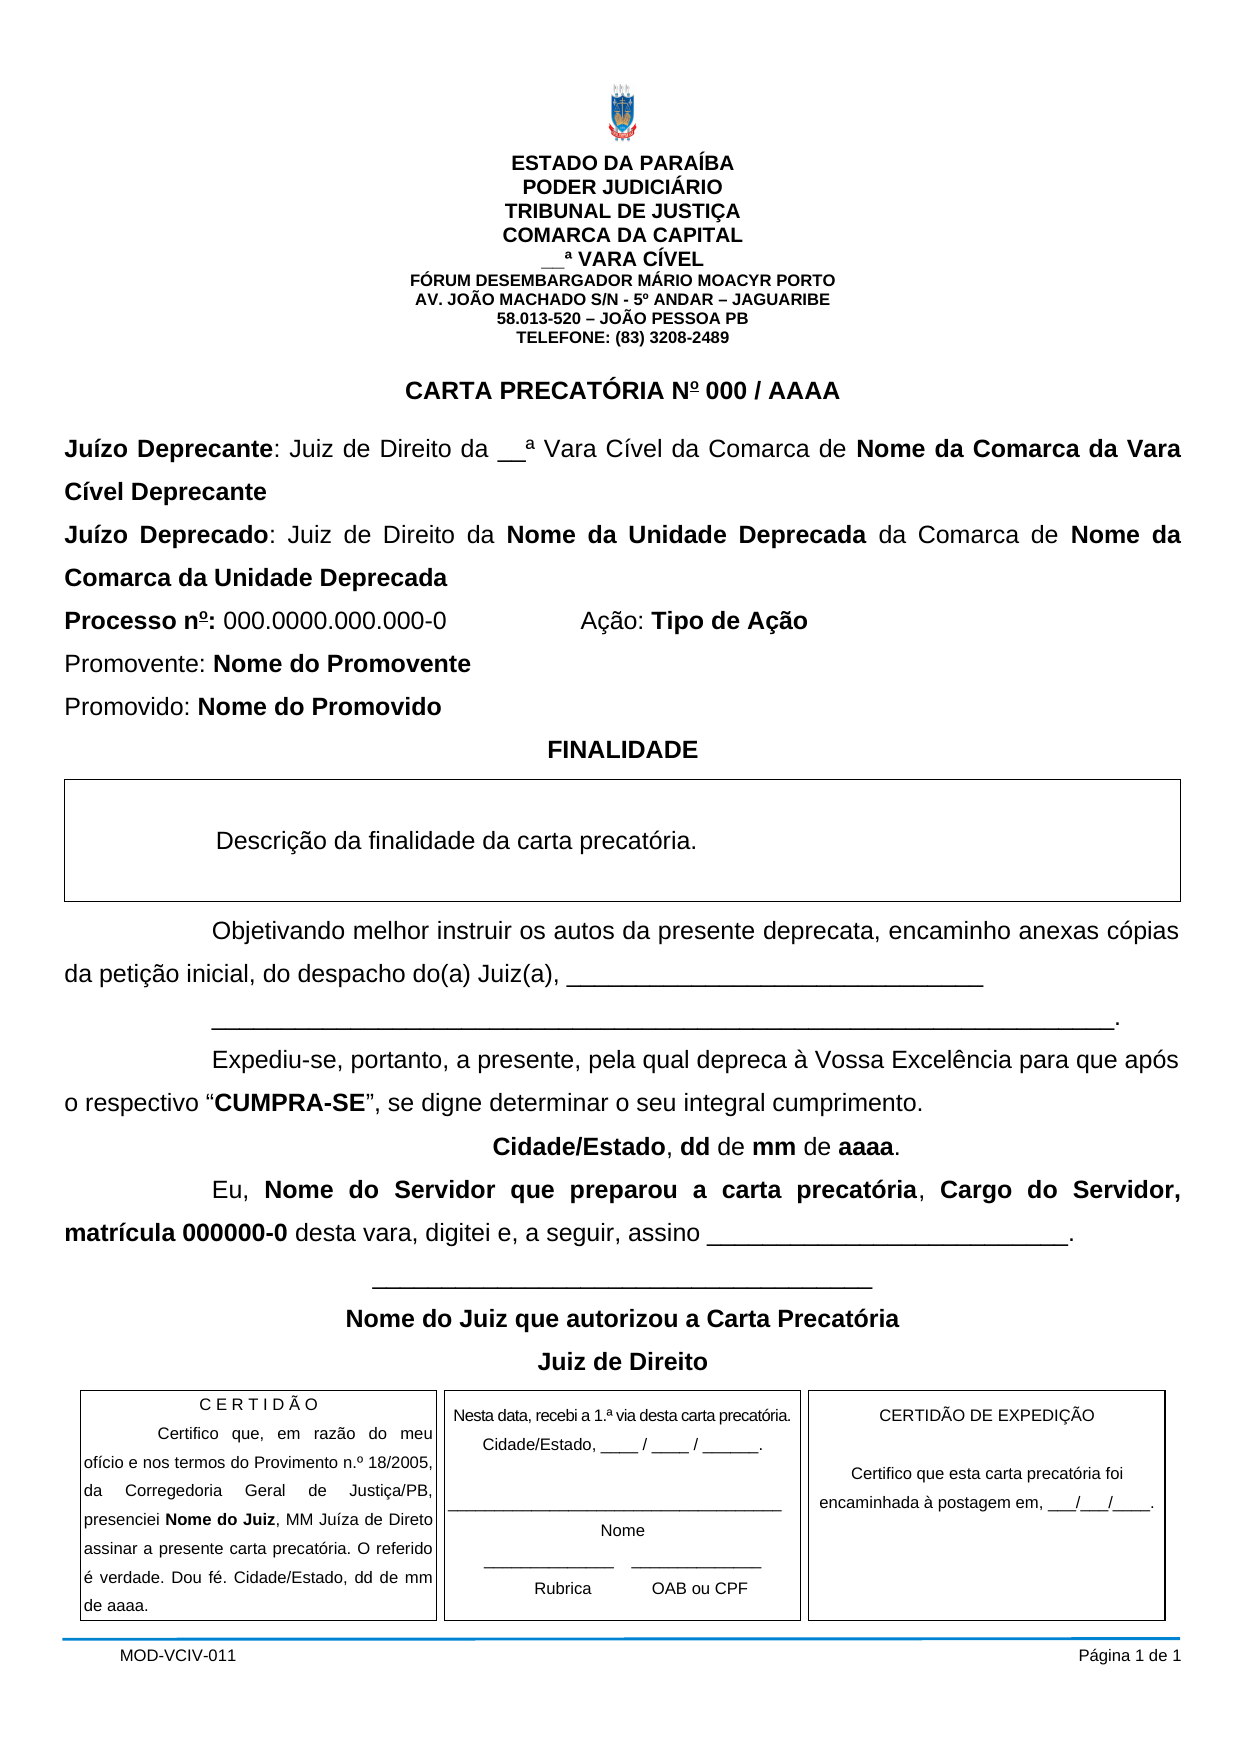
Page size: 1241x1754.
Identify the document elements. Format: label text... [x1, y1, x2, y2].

text ____________________________________ [64, 1261, 1181, 1290]
text Juiz de Direito [64, 1347, 1181, 1376]
text Nesta data, recebi a 1.ª via desta carta precatória. [448, 1406, 797, 1425]
text Eu, Nome do Servidor que preparou a carta precatória, Cargo do Servidor, matrícula 000000-0 desta vara, digitei e, a seguir, assino __________________________. [64, 1175, 1181, 1247]
text Nome [448, 1521, 797, 1540]
text C E R T I D Ã O [84, 1394, 433, 1413]
text Certifico que esta carta precatória foi encaminhada à postagem em, ___/___/____. [812, 1464, 1162, 1512]
text Descrição da finalidade da carta precatória. [65, 822, 1180, 854]
text 58.013-520 – JOÃO PESSOA PB [64, 309, 1181, 328]
text CERTIDÃO DE EXPEDIÇÃO [812, 1406, 1162, 1425]
text Expediu-se, portanto, a presente, pela qual depreca à Vossa Excelência para que após o respectivo “CUMPRA-SE”, se digne determinar o seu integral cumprimento. [64, 1045, 1181, 1117]
text Juízo Deprecado: Juiz de Direito da Nome da Unidade Deprecada da Comarca de Nome da Comarca da Unidade Deprecada [64, 520, 1181, 592]
text Certifico que, em razão do meu ofício e nos termos do Provimento n.º 18/2005, da Corregedoria Geral de Justiça/PB, presenciei Nome do Juiz, MM Juíza de Direto assinar a presente carta precatória. O referido é verdade. Dou fé. Cidade/Estado, dd de mm de aaaa. [84, 1424, 433, 1615]
text FÓRUM DESEMBARGADOR MÁRIO MOACYR PORTO [64, 271, 1181, 290]
text Nome do Juiz que autorizou a Carta Precatória [64, 1304, 1181, 1333]
text Processo no: 000.0000.000.000-0 Ação: Tipo de Ação [64, 606, 1181, 635]
text AV. JOÃO MACHADO S/N - 5º ANDAR – JAGUARIBE [64, 290, 1181, 309]
picture [608, 84, 637, 142]
text TELEFONE: (83) 3208-2489 [64, 328, 1181, 347]
text CARTA PRECATÓRIA No 000 / AAAA [64, 376, 1181, 405]
text _________________________________________________________________. [64, 1002, 1181, 1031]
text Cidade/Estado, dd de mm de aaaa. [64, 1132, 1181, 1160]
text Juízo Deprecante: Juiz de Direito da __ª Vara Cível da Comarca de Nome da Comarca da Vara Cível Deprecante [64, 434, 1181, 506]
text __ª VARA CÍVEL [64, 247, 1181, 271]
text FINALIDADE [64, 736, 1181, 764]
text Rubrica OAB ou CPF [448, 1579, 797, 1598]
text ____________________________________ [448, 1492, 797, 1512]
text Cidade/Estado, ____ / ____ / ______. [448, 1435, 797, 1454]
text Promovente: Nome do Promovente [64, 649, 1181, 678]
text Promovido: Nome do Promovido [64, 692, 1181, 721]
text ______________ ______________ [448, 1550, 797, 1569]
text Objetivando melhor instruir os autos da presente deprecata, encaminho anexas cópias da petição inicial, do despacho do(a) Juiz(a), ______________________________ [64, 916, 1181, 988]
